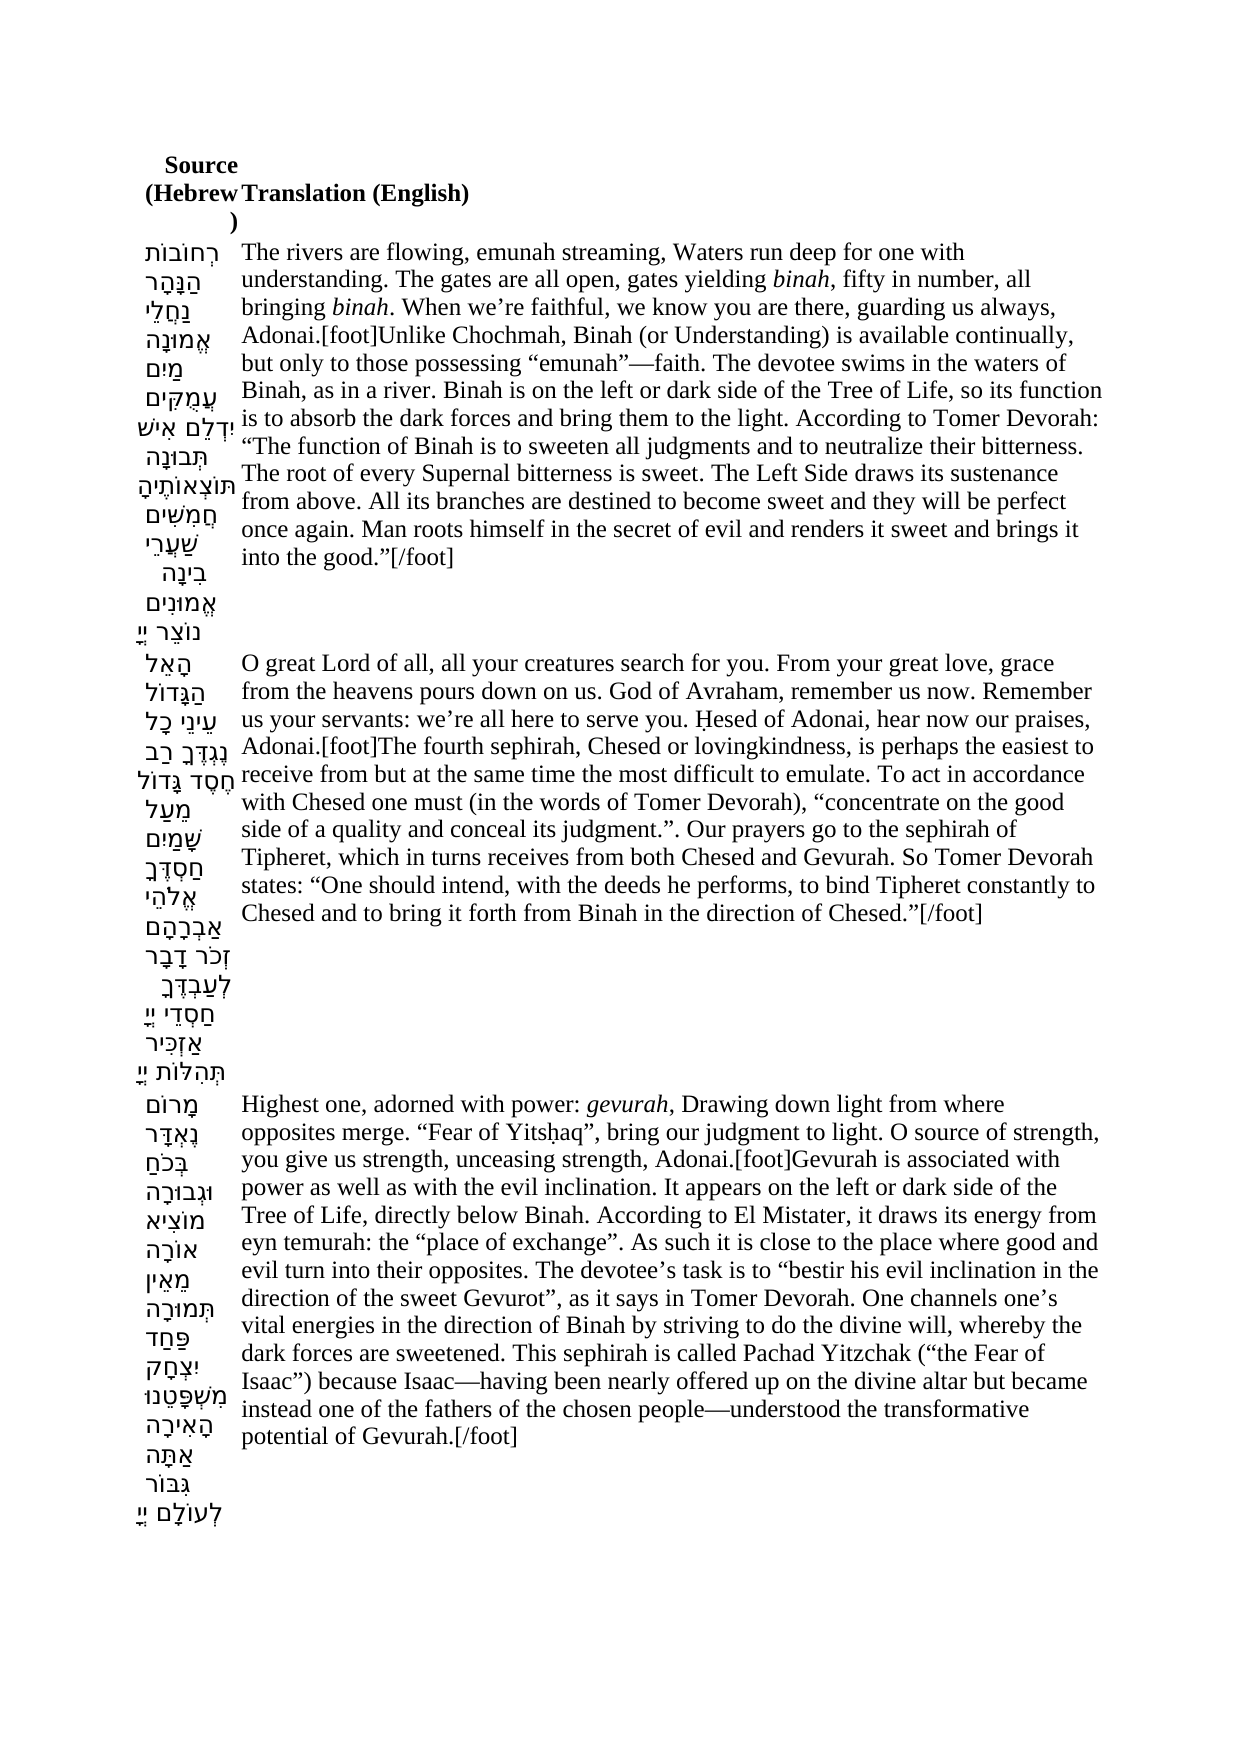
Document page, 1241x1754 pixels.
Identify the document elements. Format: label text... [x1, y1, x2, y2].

table_cell מָרוֹם נֶאְדָּר בְּכֹחַ וּגְבוּרָה מוֹצִיא אוֹרָה מֵאֵין תְּמוּרָה פַּחַד יִצְחָק מִשְׁפָּטֵנוּ הָאִירָה אַתָּה גִּבּוֹר לְעוֹלָם יְיָ [135, 1088, 239, 1529]
table_cell Highest one, adorned with power: gevurah, Drawing down light from where opposites merge. “Fear of Yitsḥaq”, bring our judgment to light. O source of strength, you give us strength, unceasing strength, Adonai.[foot]Gevurah is associated with power as well as with the evil inclination. It appears on the left or dark side of the Tree of Life, directly below Binah. According to El Mistater, it draws its energy from eyn temurah: the “place of exchange”. As such it is close to the place where good and evil turn into their opposites. The devotee’s task is to “bestir his evil inclination in the direction of the sweet Gevurot”, as it says in Tomer Devorah. One channels one’s vital energies in the direction of Binah by striving to do the divine will, whereby the dark forces are sweetened. This sephirah is called Pachad Yitzchak (“the Fear of Isaac”) because Isaac—having been nearly offered up on the divine altar but became instead one of the fathers of the chosen people—understood the transformative potential of Gevurah.[/foot] [239, 1088, 1105, 1529]
table_cell רְחוֹבוֹת הַנָּהָר נַחֲלֵי אֱמוּנָה מַיִם עֲמֻקִּים יִדְלֵם אִישׁ תְּבוּנָה תּוֹצְאוֹתֶיהָ חֲמִשִּׁים שַׁעֲרֵי בִינָה אֱמוּנִים נוֹצֵר יְיָ [135, 236, 239, 648]
table_header Source (Hebrew) [135, 150, 239, 236]
table_cell O great Lord of all, all your creatures search for you. From your great love, grace from the heavens pours down on us. God of Avraham, remember us now. Remember us your servants: we’re all here to serve you. Ḥesed of Adonai, hear now our praises, Adonai.[foot]The fourth sephirah, Chesed or lovingkindness, is perhaps the easiest to receive from but at the same time the most difficult to emulate. To act in accordance with Chesed one must (in the words of Tomer Devorah), “concentrate on the good side of a quality and conceal its judgment.”. Our prayers go to the sephirah of Tipheret, which in turns receives from both Chesed and Gevurah. So Tomer Devorah states: “One should intend, with the deeds he performs, to bind Tipheret constantly to Chesed and to bring it forth from Binah in the direction of Chesed.”[/foot] [239, 648, 1105, 1088]
table_cell הָאֵל הַגָּדוֹל עֵינֵי כָל נֶגְדֶּךָ רַב חֶסֶד גָּדוֹל מֵעַל שָּׁמַיִם חַסְדֶּךָ אֱלֹהֵי אַבְרָהָם זְכֹר דָבָר לְעַבְדֶּךָ חַסְדֵי יְיָ אַזְכִּיר תְּהִלּוֹת יְיָ [135, 648, 239, 1088]
table_cell The rivers are flowing, emunah streaming, Waters run deep for one with understanding. The gates are all open, gates yielding binah, fifty in number, all bringing binah. When we’re faithful, we know you are there, guarding us always, Adonai.[foot]Unlike Chochmah, Binah (or Understanding) is available continually, but only to those possessing “emunah”—faith. The devotee swims in the waters of Binah, as in a river. Binah is on the left or dark side of the Tree of Life, so its function is to absorb the dark forces and bring them to the light. According to Tomer Devorah: “The function of Binah is to sweeten all judgments and to neutralize their bitterness. The root of every Supernal bitterness is sweet. The Left Side draws its sustenance from above. All its branches are destined to become sweet and they will be perfect once again. Man roots himself in the secret of evil and renders it sweet and brings it into the good.”[/foot] [239, 236, 1105, 648]
table_header Translation (English) [239, 150, 1105, 236]
